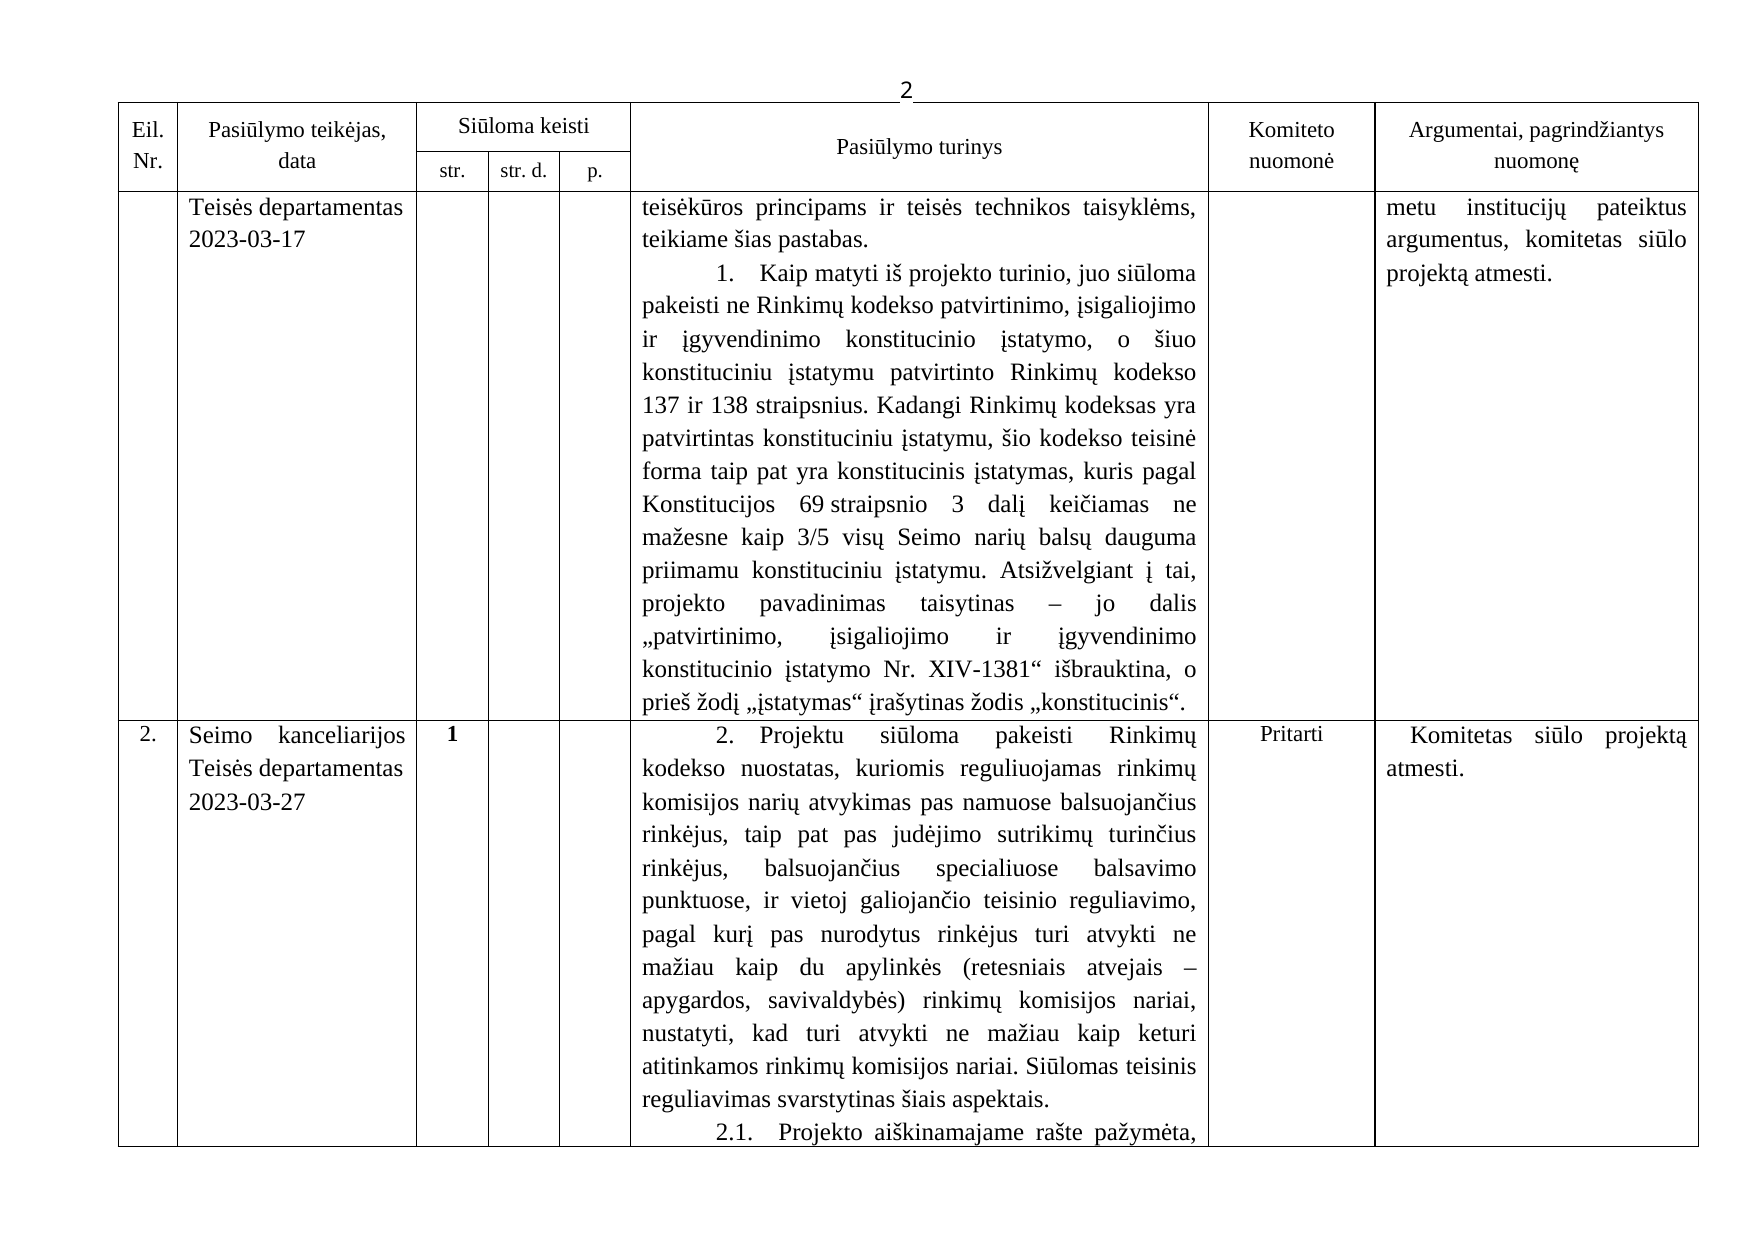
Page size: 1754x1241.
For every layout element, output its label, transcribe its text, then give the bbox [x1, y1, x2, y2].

table_header Pasiūlymo teikėjas, data [178, 103, 416, 191]
table_cell str. d. [489, 152, 559, 191]
table_cell p. [560, 152, 630, 191]
table_header Eil. Nr. [119, 103, 177, 191]
table_cell Komitetas siūlo projektą atmesti. [1376, 721, 1698, 1146]
table_cell 2. [119, 721, 177, 1146]
table_cell [119, 192, 177, 719]
table_cell str. [417, 152, 488, 191]
table_cell 1 [417, 721, 488, 1146]
table_cell metu institucijų pateiktus argumentus, komitetas siūlo projektą atmesti. [1376, 192, 1698, 719]
table_cell [560, 192, 630, 719]
table_header Komiteto nuomonė [1209, 103, 1374, 191]
table_cell 2. Projektu siūloma pakeisti Rinkimų kodekso nuostatas, kuriomis reguliuojamas rinkimų komisijos narių atvykimas pas namuose balsuojančius rinkėjus, taip pat pas judėjimo sutrikimų turinčius rinkėjus, balsuojančius specialiuose balsavimo punktuose, ir vietoj galiojančio teisinio reguliavimo, pagal kurį pas nurodytus rinkėjus turi atvykti ne mažiau kaip du apylinkės (retesniais atvejais – apygardos, savivaldybės) rinkimų komisijos nariai, nustatyti, kad turi atvykti ne mažiau kaip keturi atitinkamos rinkimų komisijos nariai. Siūlomas teisinis reguliavimas svarstytinas šiais aspektais. 2.1. Projekto aiškinamajame rašte pažymėta, [631, 721, 1208, 1146]
table_cell Seimo kanceliarijos Teisės departamentas 2023-03-27 [178, 721, 416, 1146]
table_cell [560, 721, 630, 1146]
table_cell teisėkūros principams ir teisės technikos taisyklėms, teikiame šias pastabas. 1. Kaip matyti iš projekto turinio, juo siūloma pakeisti ne Rinkimų kodekso patvirtinimo, įsigaliojimo ir įgyvendinimo konstitucinio įstatymo, o šiuo konstituciniu įstatymu patvirtinto Rinkimų kodekso 137 ir 138 straipsnius. Kadangi Rinkimų kodeksas yra patvirtintas konstituciniu įstatymu, šio kodekso teisinė forma taip pat yra konstitucinis įstatymas, kuris pagal Konstitucijos 69 straipsnio 3 dalį keičiamas ne mažesne kaip 3/5 visų Seimo narių balsų dauguma priimamu konstituciniu įstatymu. Atsižvelgiant į tai, projekto pavadinimas taisytinas – jo dalis „patvirtinimo, įsigaliojimo ir įgyvendinimo konstitucinio įstatymo Nr. XIV-1381“ išbrauktina, o prieš žodį „įstatymas“ įrašytinas žodis „konstitucinis“. [631, 192, 1208, 719]
table_header Siūloma keisti [417, 103, 630, 151]
table_header Pasiūlymo turinys [631, 103, 1208, 191]
table_header Argumentai, pagrindžiantys nuomonę [1376, 103, 1698, 191]
table_cell Pritarti [1209, 721, 1374, 1146]
table_cell [1209, 192, 1374, 719]
table_cell [489, 721, 559, 1146]
table_cell [489, 192, 559, 719]
table_cell Teisės departamentas 2023-03-17 [178, 192, 416, 719]
table_cell [417, 192, 488, 719]
